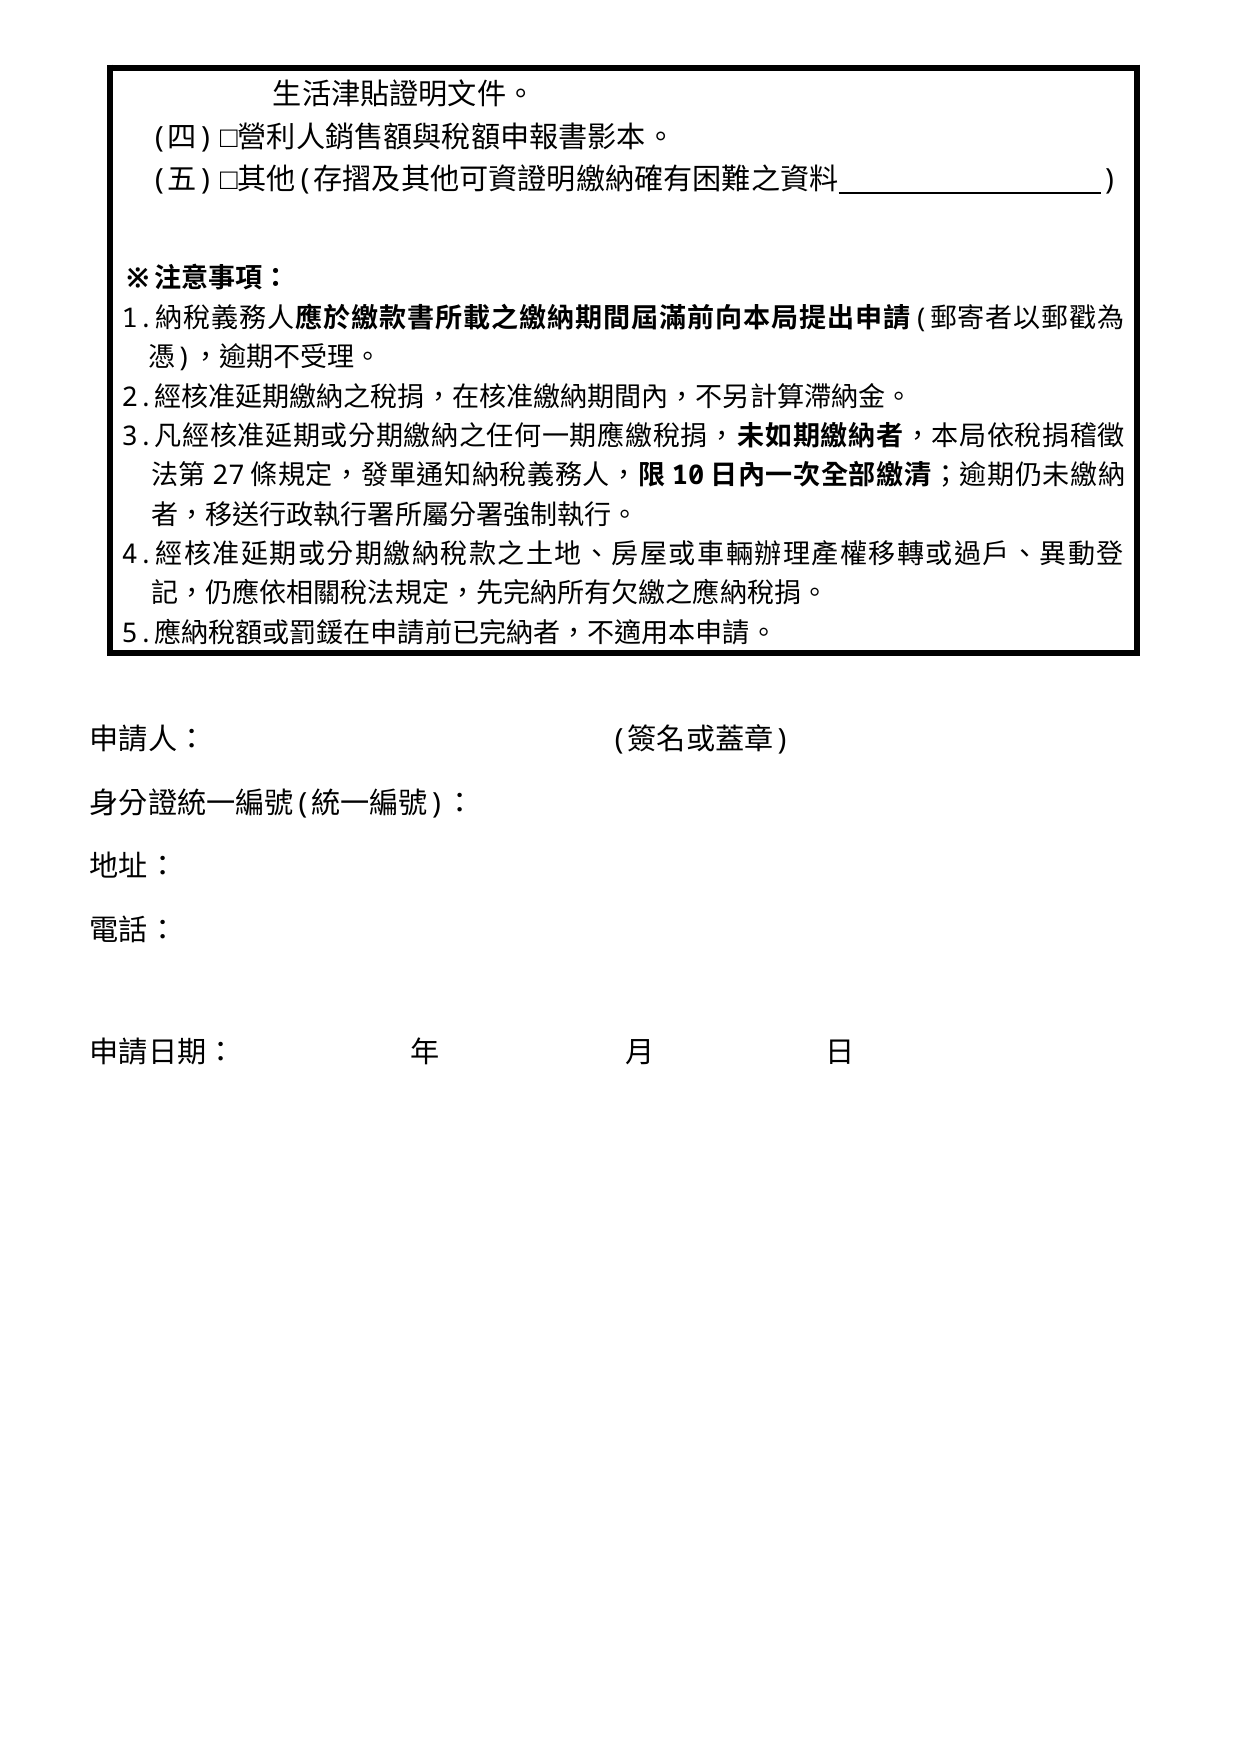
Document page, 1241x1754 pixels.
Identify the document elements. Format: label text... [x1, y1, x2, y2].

text 地址： [75, 843, 1165, 885]
text 身分證統一編號(統一編號)： [75, 779, 1165, 822]
text 申請人： (簽名或蓋章) [75, 716, 1165, 758]
text 申請日期： 年 月 日 [75, 1029, 1165, 1071]
text 電話： [75, 906, 1165, 948]
table_header 生活津貼證明文件。 (四) □營利人銷售額與稅額申報書影本。 (五) □其他(存摺及其他可資證明繳納確有困難之資料 ) ※注意事項： 1.納稅義務人應於繳款書所載之繳納期間屆滿前向本局提出申請(郵寄者以郵戳為憑)，逾期不受理。 2.經核准延期繳納之稅捐，在核准繳納期間內，不另計算滯納金。 3.凡經核准延期或分期繳納之任何一期應繳稅捐，未如期繳納者，本局依稅捐稽徵法第27條規定，發單通知納稅義務人，限10日內一次全部繳清；逾期仍未繳納者，移送行政執行署所屬分署強制執行。 4.經核准延期或分期繳納稅款之土地、房屋或車輛辦理產權移轉或過戶、異動登記，仍應依相關稅法規定，先完納所有欠繳之應納稅捐。 5.應納稅額或罰鍰在申請前已完納者，不適用本申請。 [113, 71, 1134, 650]
